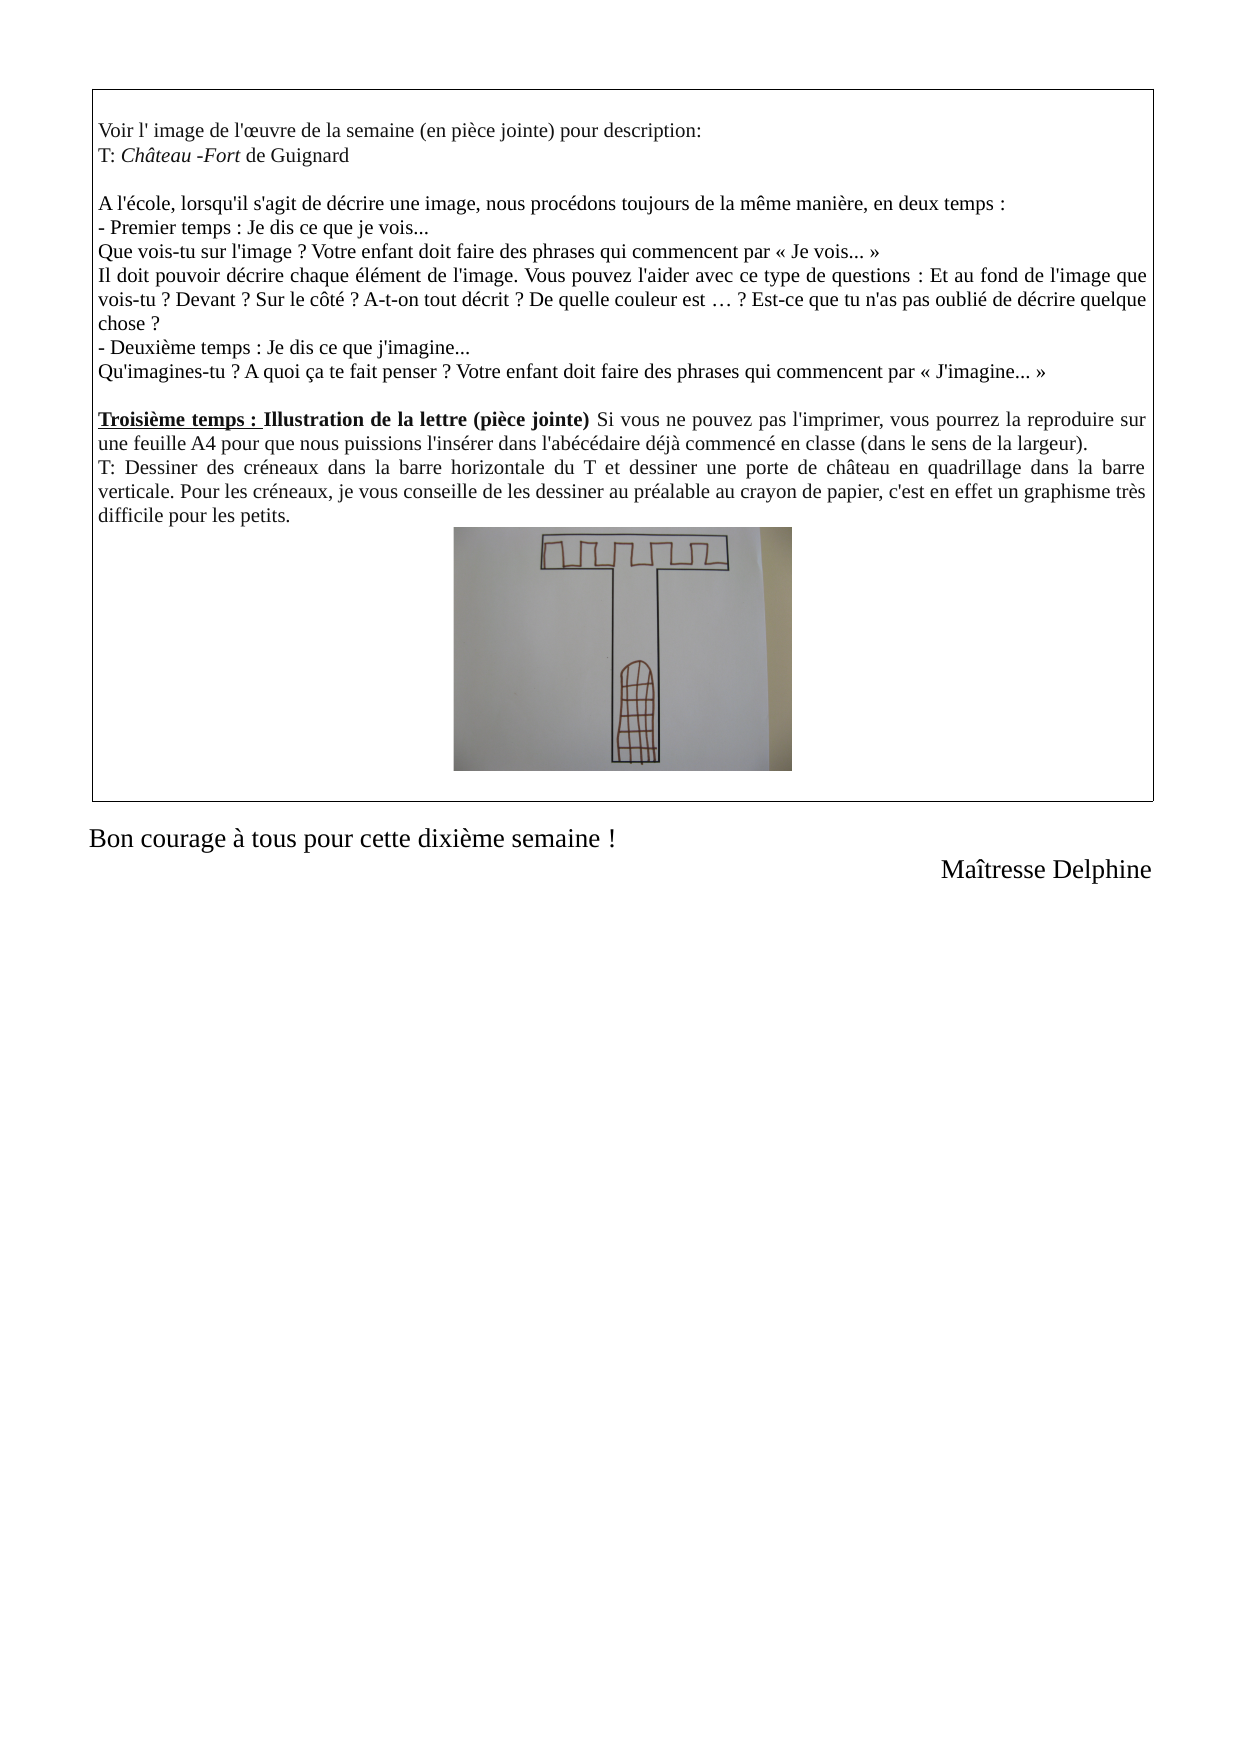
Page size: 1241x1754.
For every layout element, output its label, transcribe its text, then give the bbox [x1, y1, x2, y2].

text Bon courage à tous pour cette dixième semaine ! [88, 822, 1152, 854]
text Maîtresse Delphine [88, 854, 1152, 885]
table_cell Voir l' image de l'œuvre de la semaine (en pièce jointe) pour description: T: Château -Fort de Guignard A l'école, lorsqu'il s'agit de décrire une image, nous procédons toujours de la même manière, en deux temps : - Premier temps : Je dis ce que je vois... Que vois-tu sur l'image ? Votre enfant doit faire des phrases qui commencent par « Je vois... » Il doit pouvoir décrire chaque élément de l'image. Vous pouvez l'aider avec ce type de questions : Et au fond de l'image que vois-tu ? Devant ? Sur le côté ? A-t-on tout décrit ? De quelle couleur est … ? Est-ce que tu n'as pas oublié de décrire quelque chose ? - Deuxième temps : Je dis ce que j'imagine... Qu'imagines-tu ? A quoi ça te fait penser ? Votre enfant doit faire des phrases qui commencent par « J'imagine... » Troisième temps : Illustration de la lettre (pièce jointe) Si vous ne pouvez pas l'imprimer, vous pourrez la reproduire sur une feuille A4 pour que nous puissions l'insérer dans l'abécédaire déjà commencé en classe (dans le sens de la largeur). T: Dessiner des créneaux dans la barre horizontale du T et dessiner une porte de château en quadrillage dans la barre verticale. Pour les créneaux, je vous conseille de les dessiner au préalable au crayon de papier, c'est en effet un graphisme très difficile pour les petits. [93, 90, 1153, 527]
table_cell [93, 528, 1153, 801]
picture [453, 527, 792, 771]
